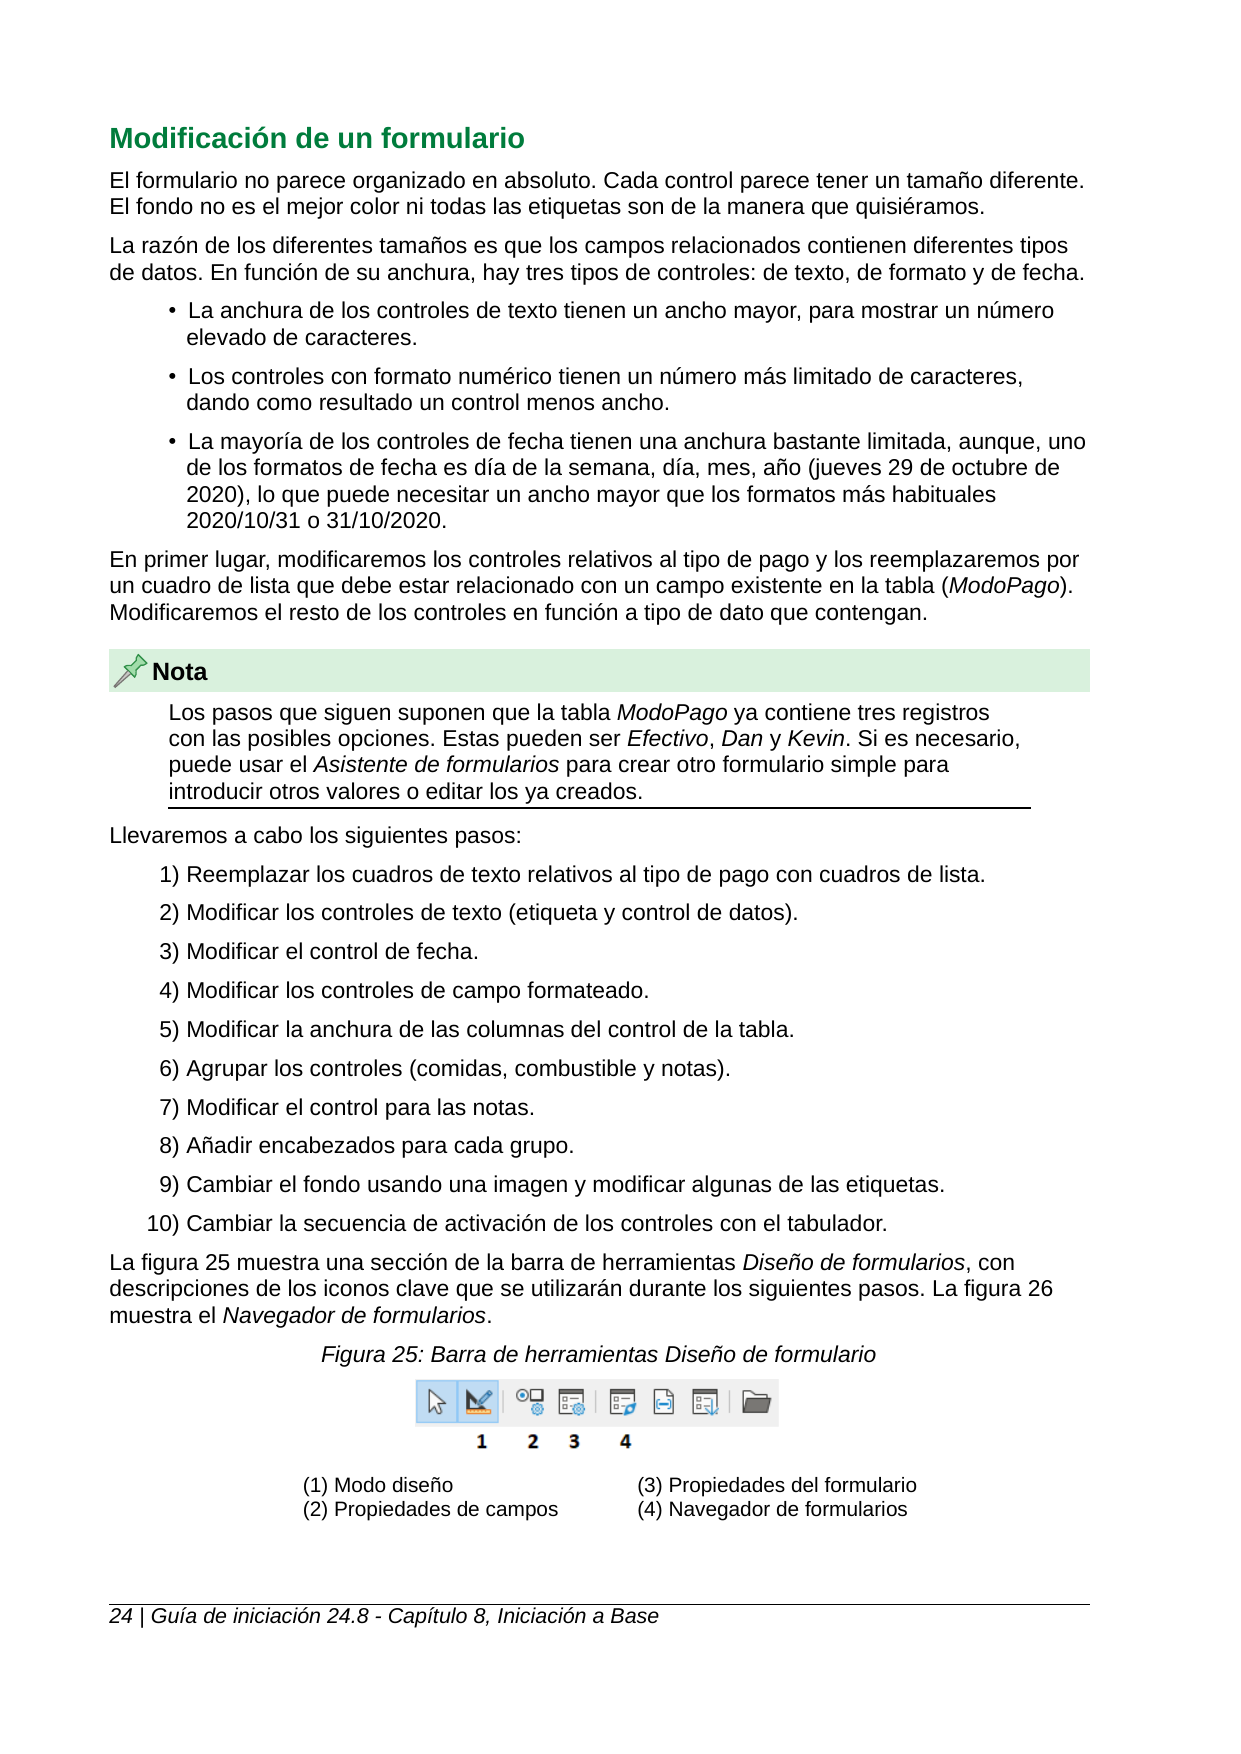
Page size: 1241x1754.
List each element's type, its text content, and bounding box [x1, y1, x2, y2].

list Cambiar la secuencia de activación de los controles con el tabulador. [186, 1210, 1090, 1237]
list Añadir encabezados para cada grupo. [186, 1132, 1090, 1159]
list Cambiar el fondo usando una imagen y modificar algunas de las etiquetas. [186, 1171, 1090, 1198]
list Llevaremos a cabo los siguientes pasos: [109, 822, 1090, 848]
list Agrupar los controles (comidas, combustible y notas). [186, 1055, 1090, 1081]
list Modificar la anchura de las columnas del control de la tabla. [186, 1016, 1090, 1042]
table_header Modo diseño Propiedades de campos [281, 1473, 615, 1533]
picture [415, 1379, 784, 1461]
list La razón de los diferentes tamaños es que los campos relacionados contienen diferentes tipos de datos. En función de su anchura, hay tres tipos de controles: de texto, de formato y de fecha. [109, 232, 1090, 285]
text La figura 25 muestra una sección de la barra de herramientas Diseño de formularios, con descripciones de los iconos clave que se utilizarán durante los siguientes pasos. La figura 26 muestra el Navegador de formularios. [109, 1249, 1090, 1328]
list La mayoría de los controles de fecha tienen una anchura bastante limitada, aunque, uno de los formatos de fecha es día de la semana, día, mes, año (jueves 29 de octubre de 2020), lo que puede necesitar un ancho mayor que los formatos más habituales 2020/10/31 o 31/10/2020. [168, 428, 1090, 533]
list Reemplazar los cuadros de texto relativos al tipo de pago con cuadros de lista. [186, 861, 1090, 887]
table_header Propiedades del formulario Navegador de formularios [615, 1473, 918, 1533]
text Los pasos que siguen suponen que la tabla ModoPago ya contiene tres registros con las posibles opciones. Estas pueden ser Efectivo, Dan y Kevin. Si es necesario, puede usar el Asistente de formularios para crear otro formulario simple para introducir otros valores o editar los ya creados. [168, 699, 1031, 807]
subtitle Modificación de un formulario [109, 121, 1090, 154]
list Modificar el control para las notas. [186, 1094, 1090, 1120]
list Los controles con formato numérico tienen un número más limitado de caracteres, dando como resultado un control menos ancho. [168, 363, 1090, 415]
list La anchura de los controles de texto tienen un ancho mayor, para mostrar un número elevado de caracteres. [168, 297, 1090, 350]
text El formulario no parece organizado en absoluto. Cada control parece tener un tamaño diferente. El fondo no es el mejor color ni todas las etiquetas son de la manera que quisiéramos. [109, 167, 1090, 220]
subtitle Nota [109, 649, 1090, 692]
text En primer lugar, modificaremos los controles relativos al tipo de pago y los reemplazaremos por un cuadro de lista que debe estar relacionado con un campo existente en la tabla (ModoPago). Modificaremos el resto de los controles en función a tipo de dato que contengan. [109, 546, 1090, 625]
list Modificar los controles de campo formateado. [186, 977, 1090, 1003]
list Modificar los controles de texto (etiqueta y control de datos). [186, 899, 1090, 926]
text Figura 25: Barra de herramientas Diseño de formulario [321, 1341, 878, 1367]
list Modificar el control de fecha. [186, 938, 1090, 964]
